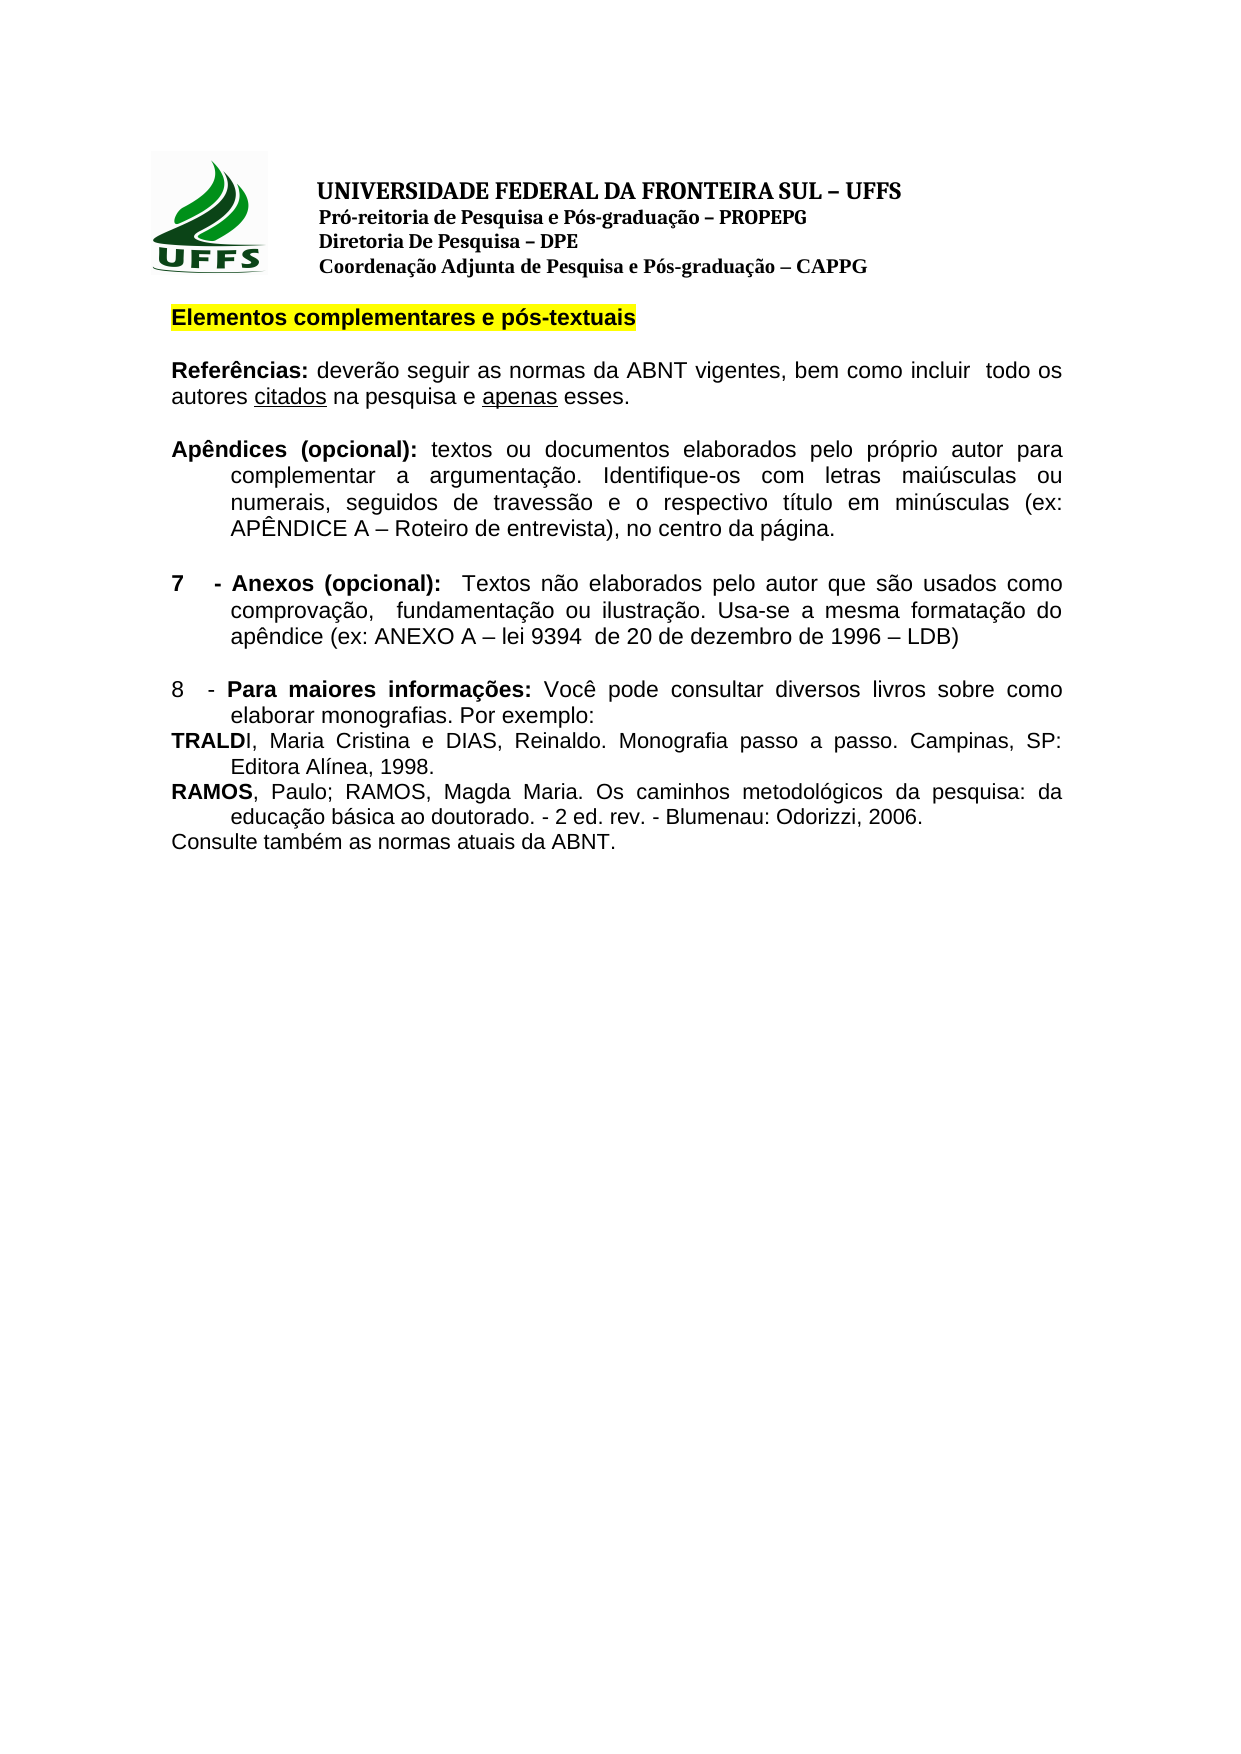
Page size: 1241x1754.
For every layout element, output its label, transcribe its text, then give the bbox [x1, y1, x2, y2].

text Consulte também as normas atuais da ABNT. [171, 829, 1063, 854]
text Referências: deverão seguir as normas da ABNT vigentes, bem como incluir todo os autores citados na pesquisa e apenas esses. [171, 357, 1063, 410]
text 8 - Para maiores informações: Você pode consultar diversos livros sobre como elaborar monografias. Por exemplo: [171, 676, 1063, 728]
text RAMOS, Paulo; RAMOS, Magda Maria. Os caminhos metodológicos da pesquisa: da educação básica ao doutorado. - 2 ed. rev. - Blumenau: Odorizzi, 2006. [171, 779, 1063, 829]
picture [150, 151, 268, 275]
text Elementos complementares e pós-textuais [171, 304, 1063, 331]
text Apêndices (opcional): textos ou documentos elaborados pelo próprio autor para complementar a argumentação. Identifique-os com letras maiúsculas ou numerais, seguidos de travessão e o respectivo título em minúsculas (ex: APÊNDICE A – Roteiro de entrevista), no centro da página. [171, 436, 1063, 541]
text TRALDI, Maria Cristina e DIAS, Reinaldo. Monografia passo a passo. Campinas, SP: Editora Alínea, 1998. [171, 728, 1063, 779]
text 7 - Anexos (opcional): Textos não elaborados pelo autor que são usados como comprovação, fundamentação ou ilustração. Usa-se a mesma formatação do apêndice (ex: ANEXO A – lei 9394 de 20 de dezembro de 1996 – LDB) [171, 570, 1063, 649]
